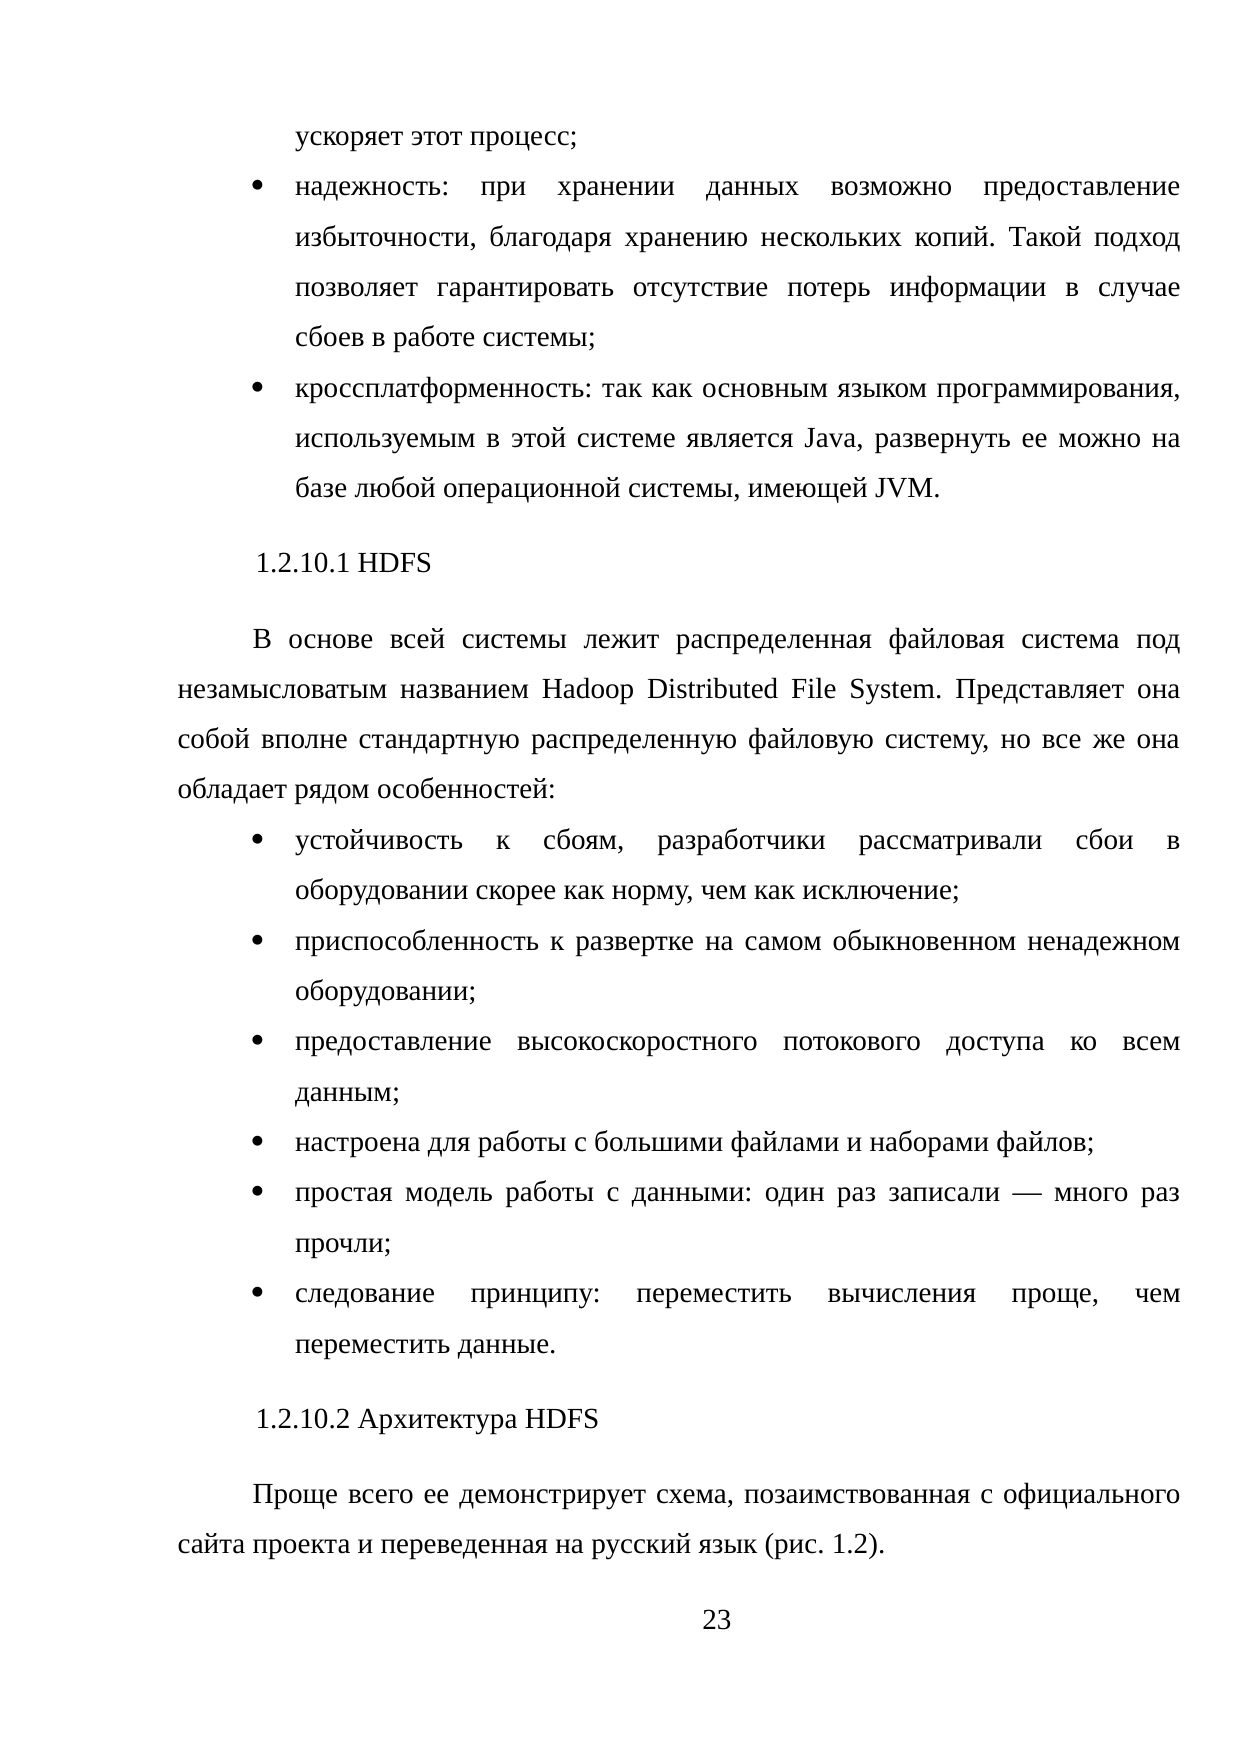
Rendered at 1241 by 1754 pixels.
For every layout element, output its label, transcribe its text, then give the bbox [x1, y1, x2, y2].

text В основе всей системы лежит распределенная файловая система под незамысловатым названием Hadoop Distributed File System. Представляет она собой вполне стандартную распределенную файловую систему, но все же она обладает рядом особенностей: [177, 621, 1181, 805]
list устойчивость к сбоям, разработчики рассматривали сбои в оборудовании скорее как норму, чем как исключение; [252, 822, 1181, 906]
subtitle HDFS [248, 546, 1181, 579]
list ускоряет этот процесс; [252, 118, 1181, 152]
subtitle Архитектура HDFS [248, 1401, 1181, 1434]
list приспособленность к развертке на самом обыкновенном ненадежном оборудовании; [252, 923, 1181, 1007]
list кроссплатформенность: так как основным языком программирования, используемым в этой системе является Java, развернуть ее можно на базе любой операционной системы, имеющей JVM. [252, 370, 1181, 504]
list простая модель работы с данными: один раз записали — много раз прочли; [252, 1174, 1181, 1258]
text Проще всего ее демонстрирует схема, позаимствованная с официального сайта проекта и переведенная на русский язык (рис. 1.2). [177, 1476, 1181, 1560]
list надежность: при хранении данных возможно предоставление избыточности, благодаря хранению нескольких копий. Такой подход позволяет гарантировать отсутствие потерь информации в случае сбоев в работе системы; [252, 168, 1181, 353]
list настроена для работы с большими файлами и наборами файлов; [252, 1124, 1181, 1158]
list следование принципу: переместить вычисления проще, чем переместить данные. [252, 1275, 1181, 1359]
list предоставление высокоскоростного потокового доступа ко всем данным; [252, 1023, 1181, 1107]
